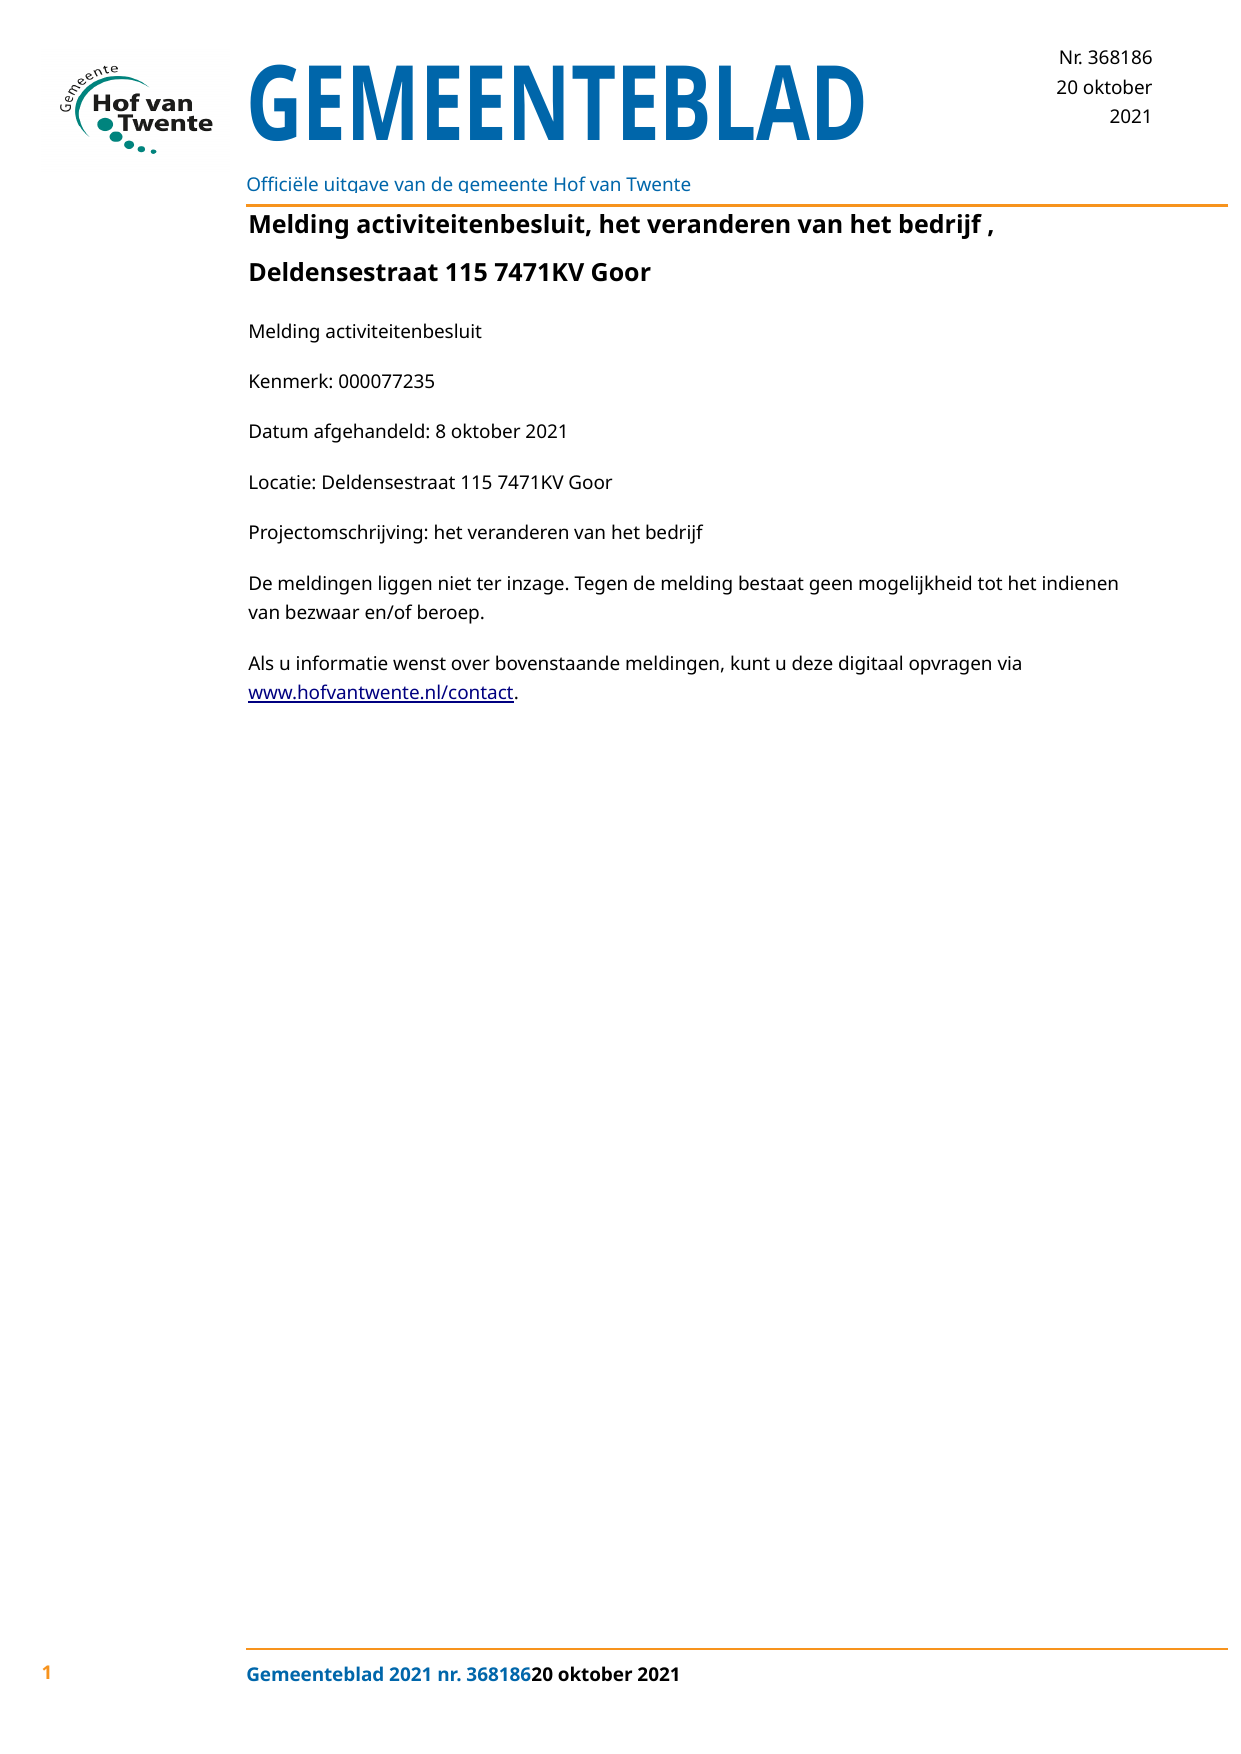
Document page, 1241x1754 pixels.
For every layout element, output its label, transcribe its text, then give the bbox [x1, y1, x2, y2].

text Melding activiteitenbesluit [248, 318, 1152, 344]
text Locatie: Deldensestraat 115 7471KV Goor [248, 469, 1152, 495]
text Projectomschrijving: het veranderen van het bedrijf [248, 519, 1152, 545]
text Als u informatie wenst over bovenstaande meldingen, kunt u deze digitaal opvragen via www.hofvantwente.nl/contact. [248, 650, 1152, 705]
text De meldingen liggen niet ter inzage. Tegen de melding bestaat geen mogelijkheid tot het indienen van bezwaar en/of beroep. [248, 570, 1152, 625]
picture [41, 47, 231, 172]
text Kenmerk: 000077235 [248, 368, 1152, 394]
text Melding activiteitenbesluit, het veranderen van het bedrijf , Deldensestraat 115 7471KV Goor [248, 207, 1152, 288]
text Datum afgehandeld: 8 oktober 2021 [248, 419, 1152, 444]
